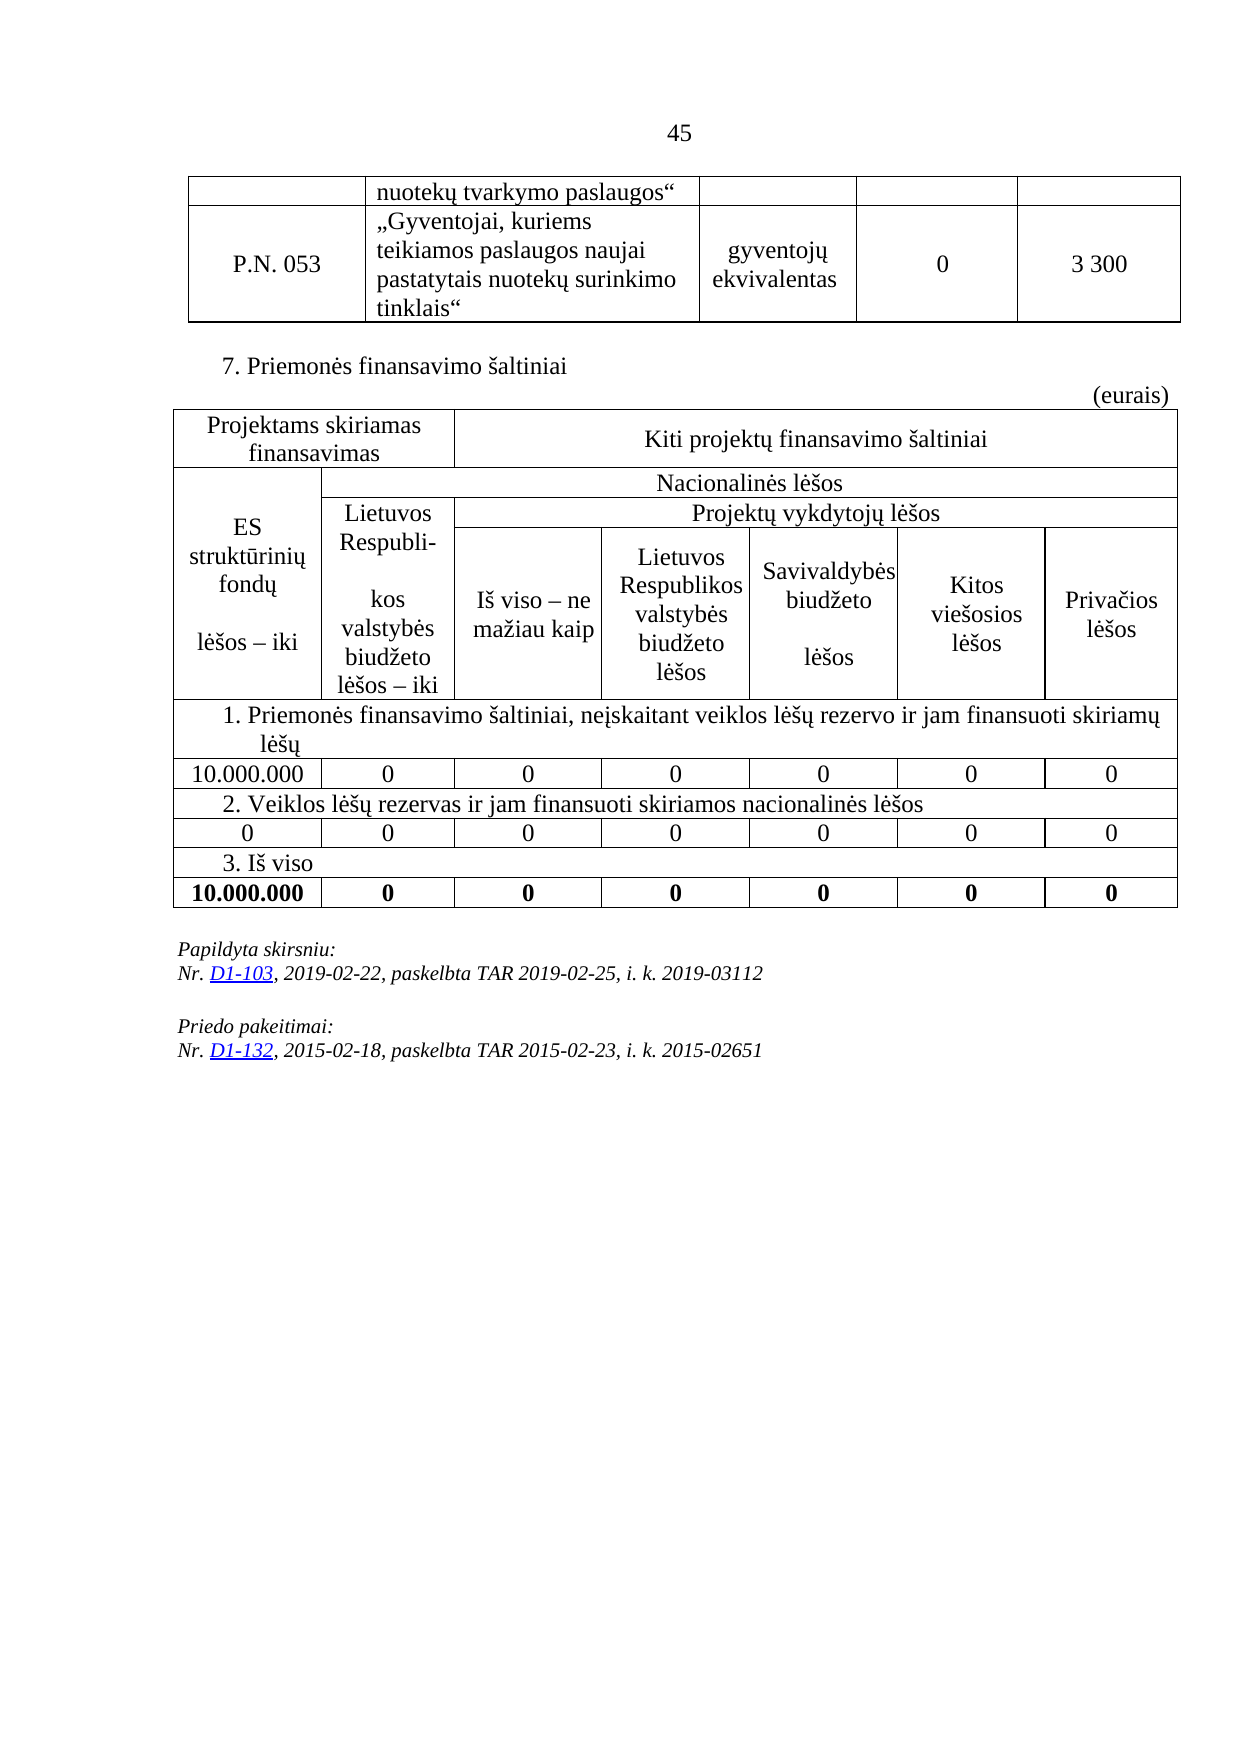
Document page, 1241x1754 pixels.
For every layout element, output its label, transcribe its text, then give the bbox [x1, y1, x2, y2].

table_cell Kitos viešosios lėšos [898, 528, 1044, 699]
table_cell 10.000.000 [174, 878, 321, 907]
table_cell 0 [857, 206, 1017, 321]
table_cell 0 [174, 819, 321, 847]
table_cell 0 [455, 819, 601, 847]
table_cell 0 [898, 819, 1044, 847]
table_cell [1018, 177, 1180, 205]
table_cell 0 [322, 759, 454, 788]
text Nr. D1-132, 2015-02-18, paskelbta TAR 2015-02-23, i. k. 2015-02651 [177, 1038, 1181, 1062]
table_cell 0 [1046, 819, 1177, 847]
table_cell 0 [898, 878, 1044, 907]
table_cell [700, 177, 856, 205]
table_cell 0 [455, 878, 601, 907]
table_cell 1. Priemonės finansavimo šaltiniai, neįskaitant veiklos lėšų rezervo ir jam finansuoti skiriamų lėšų [174, 700, 1177, 758]
table_cell 0 [602, 878, 749, 907]
table_header Projektams skiriamas finansavimas [174, 410, 454, 467]
table_cell 0 [1046, 759, 1177, 788]
text Papildyta skirsniu: [177, 937, 1181, 961]
table_cell [857, 177, 1017, 205]
table_cell 10.000.000 [174, 759, 321, 788]
table_cell 0 [322, 878, 454, 907]
table_cell Iš viso – ne mažiau kaip [455, 528, 601, 699]
table_cell 0 [602, 759, 749, 788]
table_cell Savivaldybės biudžeto lėšos [750, 528, 897, 699]
table_cell 0 [602, 819, 749, 847]
table_cell P.N. 053 [189, 206, 365, 321]
table_cell 0 [455, 759, 601, 788]
text (eurais) [177, 380, 1181, 409]
table_cell 3. Iš viso [174, 848, 1177, 877]
table_cell 0 [750, 759, 897, 788]
table_cell gyventojų ekvivalentas [700, 206, 856, 321]
table_cell 0 [750, 878, 897, 907]
table_cell 0 [898, 759, 1044, 788]
table_cell Lietuvos Respublikos valstybės biudžeto lėšos [602, 528, 749, 699]
table_cell 2. Veiklos lėšų rezervas ir jam finansuoti skiriamos nacionalinės lėšos [174, 789, 1177, 817]
table_cell Nacionalinės lėšos [322, 468, 1177, 497]
table_cell 0 [322, 819, 454, 847]
text 7. Priemonės finansavimo šaltiniai [177, 351, 1181, 380]
text Nr. D1-103, 2019-02-22, paskelbta TAR 2019-02-25, i. k. 2019-03112 [177, 961, 1181, 985]
table_cell Lietuvos Respubli- kos valstybės biudžeto lėšos – iki [322, 498, 454, 699]
table_cell Privačios lėšos [1046, 528, 1177, 699]
table_cell 0 [750, 819, 897, 847]
table_cell nuotekų tvarkymo paslaugos“ [366, 177, 699, 205]
table_cell ES struktūrinių fondų lėšos – iki [174, 468, 321, 699]
table_header Kiti projektų finansavimo šaltiniai [455, 410, 1177, 467]
table_cell 0 [1046, 878, 1177, 907]
table_cell Projektų vykdytojų lėšos [455, 498, 1177, 527]
text Priedo pakeitimai: [177, 1013, 1181, 1038]
table_cell 3 300 [1018, 206, 1180, 321]
table_cell „Gyventojai, kuriems teikiamos paslaugos naujai pastatytais nuotekų surinkimo tinklais“ [366, 206, 699, 321]
table_cell [189, 177, 365, 205]
